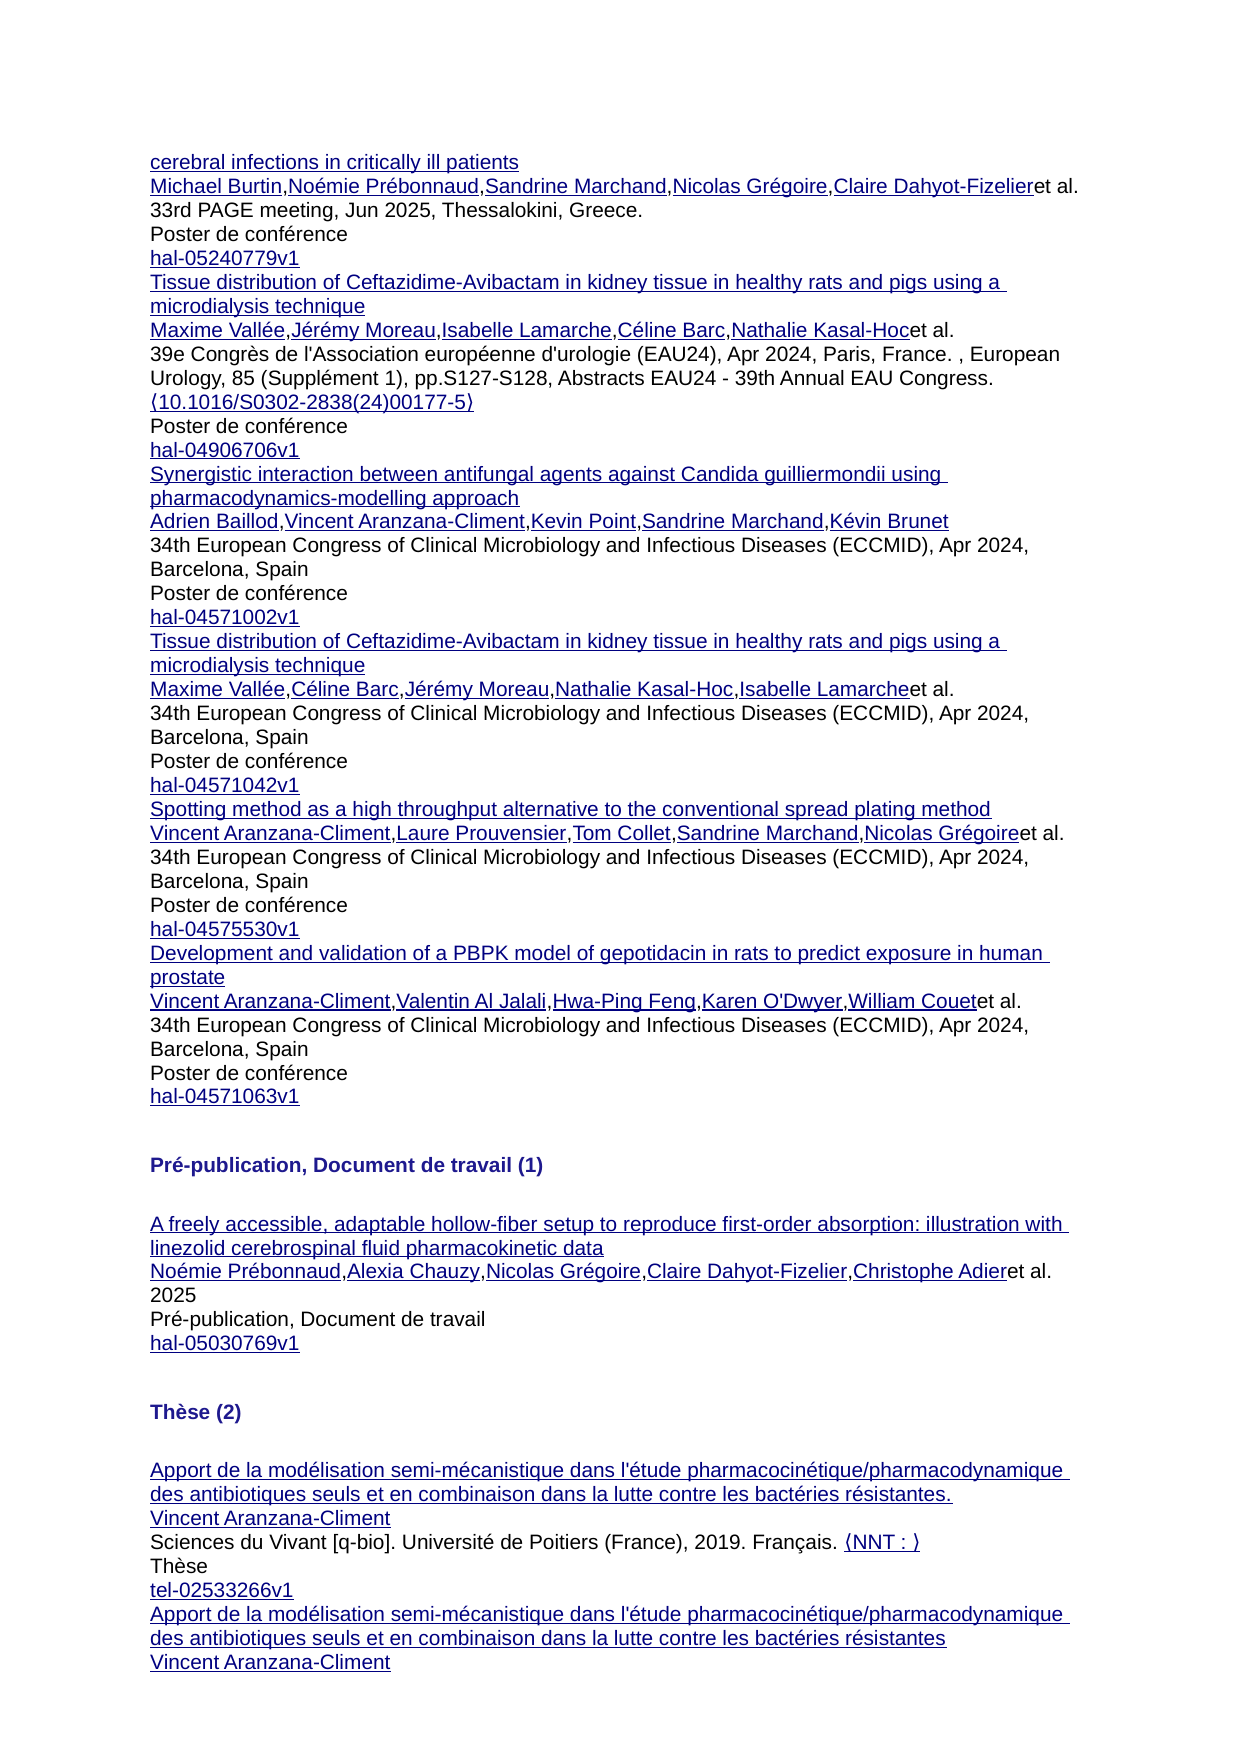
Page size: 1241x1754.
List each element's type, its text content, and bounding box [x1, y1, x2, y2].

table_cell Development and validation of a PBPK model of gepotidacin in rats to predict exposure in human prostate Vincent Aranzana-Climent,Valentin Al Jalali,Hwa-Ping Feng,Karen O'Dwyer,William Couetet al. 34th European Congress of Clinical Microbiology and Infectious Diseases (ECCMID), Apr 2024, Barcelona, Spain Poster de conférence hal-04571063v1 [150, 941, 1090, 1108]
table_cell Apport de la modélisation semi-mécanistique dans l'étude pharmacocinétique/pharmacodynamique des antibiotiques seuls et en combinaison dans la lutte contre les bactéries résistantes Vincent Aranzana-Climent [150, 1602, 1090, 1674]
subtitle Pré-publication, Document de travail (1) [150, 1153, 1090, 1177]
table_cell Tissue distribution of Ceftazidime-Avibactam in kidney tissue in healthy rats and pigs using a microdialysis technique Maxime Vallée,Jérémy Moreau,Isabelle Lamarche,Céline Barc,Nathalie Kasal-Hocet al. 39e Congrès de l'Association européenne d'urologie (EAU24), Apr 2024, Paris, France. , European Urology, 85 (Supplément 1), pp.S127-S128, Abstracts EAU24 - 39th Annual EAU Congress. ⟨10.1016/S0302-2838(24)00177-5⟩ Poster de conférence hal-04906706v1 [150, 270, 1090, 461]
table_cell cerebral infections in critically ill patients Michael Burtin,Noémie Prébonnaud,Sandrine Marchand,Nicolas Grégoire,Claire Dahyot-Fizelieret al. 33rd PAGE meeting, Jun 2025, Thessalokini, Greece. Poster de conférence hal-05240779v1 [150, 150, 1090, 270]
table_cell Synergistic interaction between antifungal agents against Candida guilliermondii using pharmacodynamics-modelling approach Adrien Baillod,Vincent Aranzana-Climent,Kevin Point,Sandrine Marchand,Kévin Brunet 34th European Congress of Clinical Microbiology and Infectious Diseases (ECCMID), Apr 2024, Barcelona, Spain Poster de conférence hal-04571002v1 [150, 461, 1090, 629]
table_header A freely accessible, adaptable hollow-fiber setup to reproduce first-order absorption: illustration with linezolid cerebrospinal fluid pharmacokinetic data Noémie Prébonnaud,Alexia Chauzy,Nicolas Grégoire,Claire Dahyot-Fizelier,Christophe Adieret al. 2025 Pré-publication, Document de travail hal-05030769v1 [150, 1211, 1090, 1355]
table_cell Spotting method as a high throughput alternative to the conventional spread plating method Vincent Aranzana-Climent,Laure Prouvensier,Tom Collet,Sandrine Marchand,Nicolas Grégoireet al. 34th European Congress of Clinical Microbiology and Infectious Diseases (ECCMID), Apr 2024, Barcelona, Spain Poster de conférence hal-04575530v1 [150, 797, 1090, 941]
table_cell Tissue distribution of Ceftazidime-Avibactam in kidney tissue in healthy rats and pigs using a microdialysis technique Maxime Vallée,Céline Barc,Jérémy Moreau,Nathalie Kasal-Hoc,Isabelle Lamarcheet al. 34th European Congress of Clinical Microbiology and Infectious Diseases (ECCMID), Apr 2024, Barcelona, Spain Poster de conférence hal-04571042v1 [150, 629, 1090, 797]
table_header Apport de la modélisation semi-mécanistique dans l'étude pharmacocinétique/pharmacodynamique des antibiotiques seuls et en combinaison dans la lutte contre les bactéries résistantes. Vincent Aranzana-Climent Sciences du Vivant [q-bio]. Université de Poitiers (France), 2019. Français. ⟨NNT : ⟩ Thèse tel-02533266v1 [150, 1458, 1090, 1602]
subtitle Thèse (2) [150, 1400, 1090, 1424]
